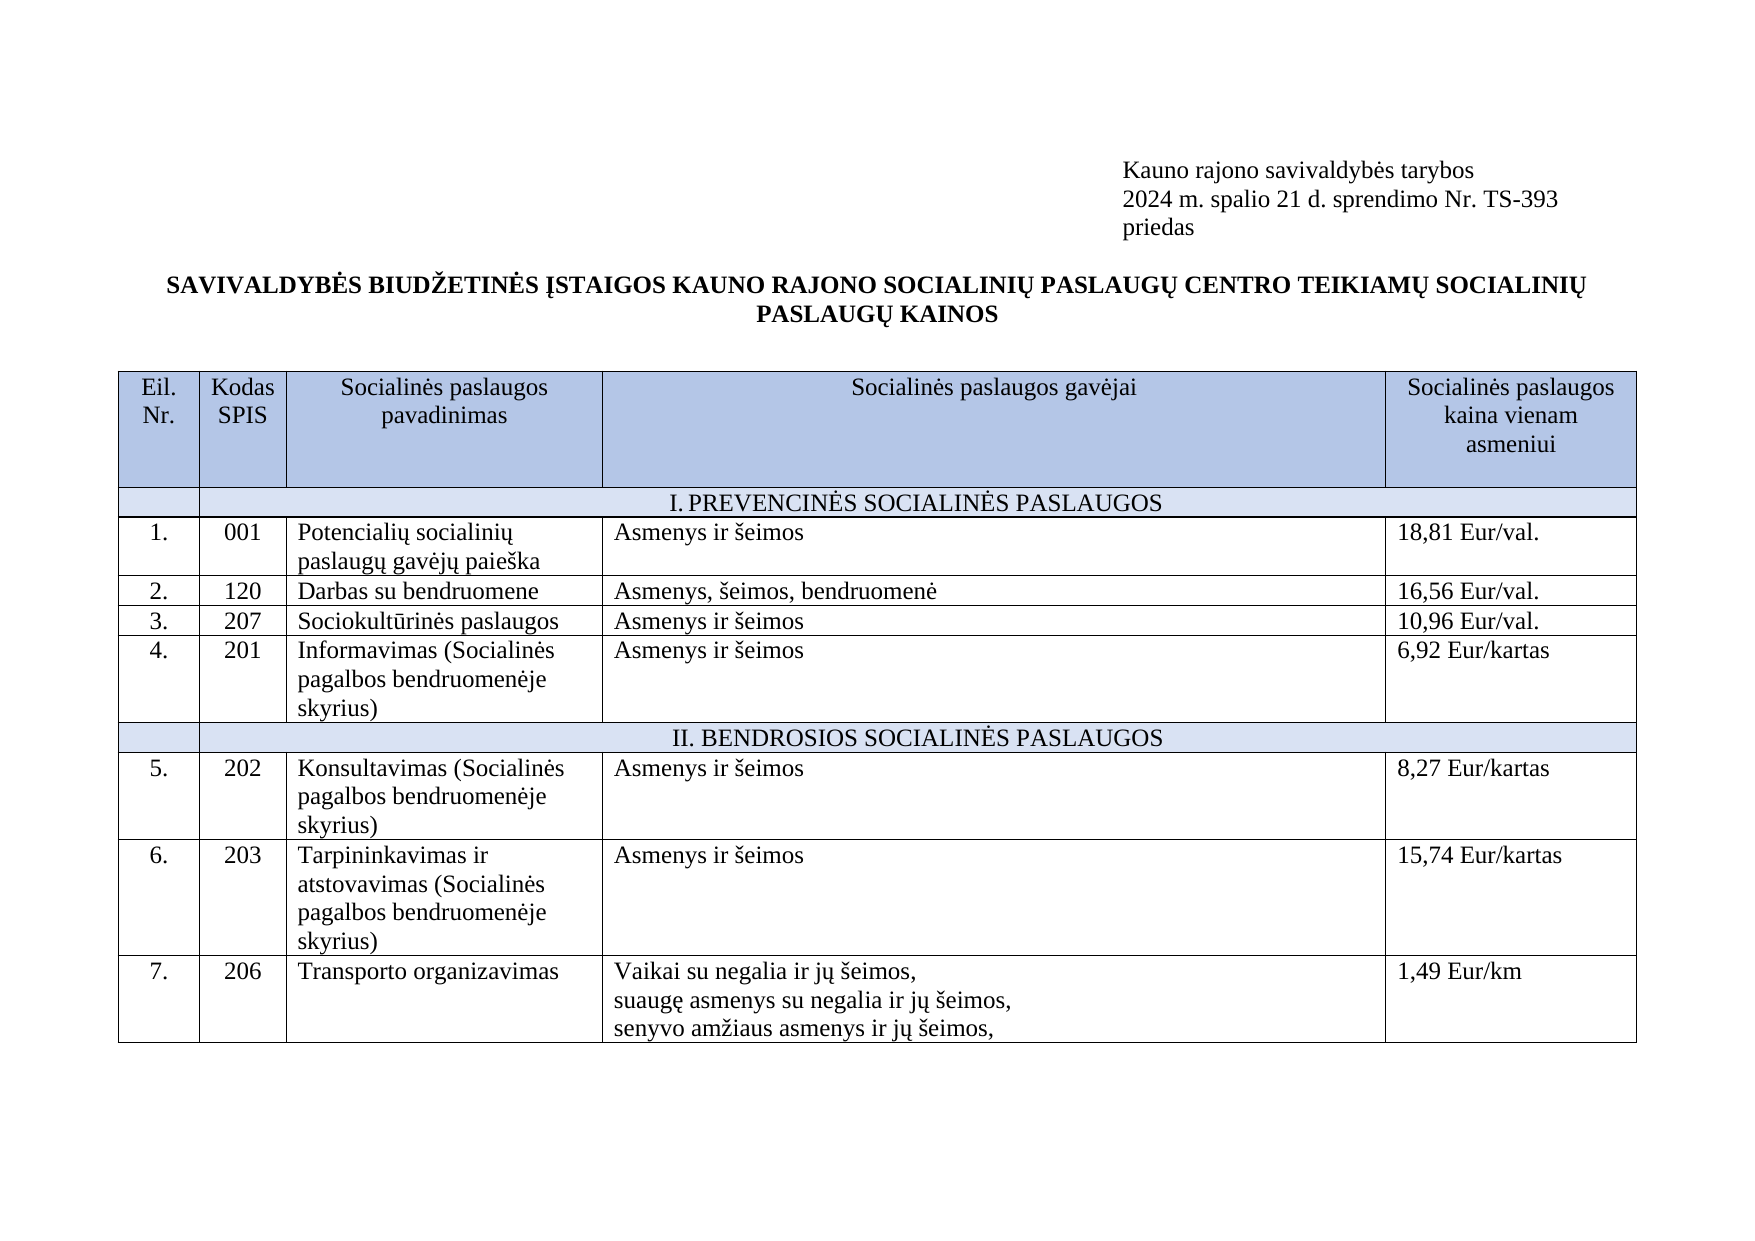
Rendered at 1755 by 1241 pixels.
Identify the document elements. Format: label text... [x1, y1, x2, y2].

table_cell Sociokultūrinės paslaugos [287, 606, 602, 634]
table_cell [119, 488, 199, 516]
table_cell 7. [119, 956, 199, 1042]
table_cell 10,96 Eur/val. [1386, 606, 1636, 634]
table_cell 203 [200, 840, 286, 955]
table_cell Asmenys ir šeimos [603, 753, 1385, 839]
table_cell 15,74 Eur/kartas [1386, 840, 1636, 955]
text SAVIVALDYBĖS BIUDŽETINĖS ĮSTAIGOS KAUNO RAJONO SOCIALINIŲ PASLAUGŲ CENTRO TEIKIAMŲ SOCIALINIŲ PASLAUGŲ KAINOS [118, 270, 1636, 327]
table_header Socialinės paslaugos kaina vienam asmeniui [1386, 372, 1636, 487]
table_cell 001 [200, 518, 286, 575]
table_cell 3. [119, 606, 199, 634]
text 2024 m. spalio 21 d. sprendimo Nr. TS-393 [118, 184, 1636, 212]
table_header Eil. Nr. [119, 372, 199, 487]
table_cell 120 [200, 576, 286, 605]
table_cell Asmenys, šeimos, bendruomenė [603, 576, 1385, 605]
table_cell Informavimas (Socialinės pagalbos bendruomenėje skyrius) [287, 636, 602, 722]
table_cell Darbas su bendruomene [287, 576, 602, 605]
table_cell Konsultavimas (Socialinės pagalbos bendruomenėje skyrius) [287, 753, 602, 839]
table_cell 6. [119, 840, 199, 955]
table_cell Transporto organizavimas [287, 956, 602, 1042]
table_cell Asmenys ir šeimos [603, 840, 1385, 955]
table_cell Potencialių socialinių paslaugų gavėjų paieška [287, 518, 602, 575]
table_cell 201 [200, 636, 286, 722]
table_cell 2. [119, 576, 199, 605]
table_cell Asmenys ir šeimos [603, 606, 1385, 634]
table_header Socialinės paslaugos gavėjai [603, 372, 1385, 487]
table_cell 16,56 Eur/val. [1386, 576, 1636, 605]
table_cell 1,49 Eur/km [1386, 956, 1636, 1042]
table_cell I. PREVENCINĖS SOCIALINĖS PASLAUGOS [200, 488, 1636, 516]
table_cell 18,81 Eur/val. [1386, 518, 1636, 575]
table_cell 8,27 Eur/kartas [1386, 753, 1636, 839]
table_cell Asmenys ir šeimos [603, 636, 1385, 722]
table_cell 206 [200, 956, 286, 1042]
table_cell 207 [200, 606, 286, 634]
text priedas [118, 212, 1636, 241]
table_cell 4. [119, 636, 199, 722]
table_cell Vaikai su negalia ir jų šeimos, suaugę asmenys su negalia ir jų šeimos, senyvo amžiaus asmenys ir jų šeimos, [603, 956, 1385, 1042]
table_cell [119, 723, 199, 752]
table_cell 202 [200, 753, 286, 839]
text Kauno rajono savivaldybės tarybos [118, 155, 1621, 184]
table_cell Tarpininkavimas ir atstovavimas (Socialinės pagalbos bendruomenėje skyrius) [287, 840, 602, 955]
table_header Socialinės paslaugos pavadinimas [287, 372, 602, 487]
table_cell II. BENDROSIOS SOCIALINĖS PASLAUGOS [200, 723, 1636, 752]
table_cell 6,92 Eur/kartas [1386, 636, 1636, 722]
table_cell 5. [119, 753, 199, 839]
table_cell Asmenys ir šeimos [603, 518, 1385, 575]
table_header Kodas SPIS [200, 372, 286, 487]
table_cell 1. [119, 518, 199, 575]
